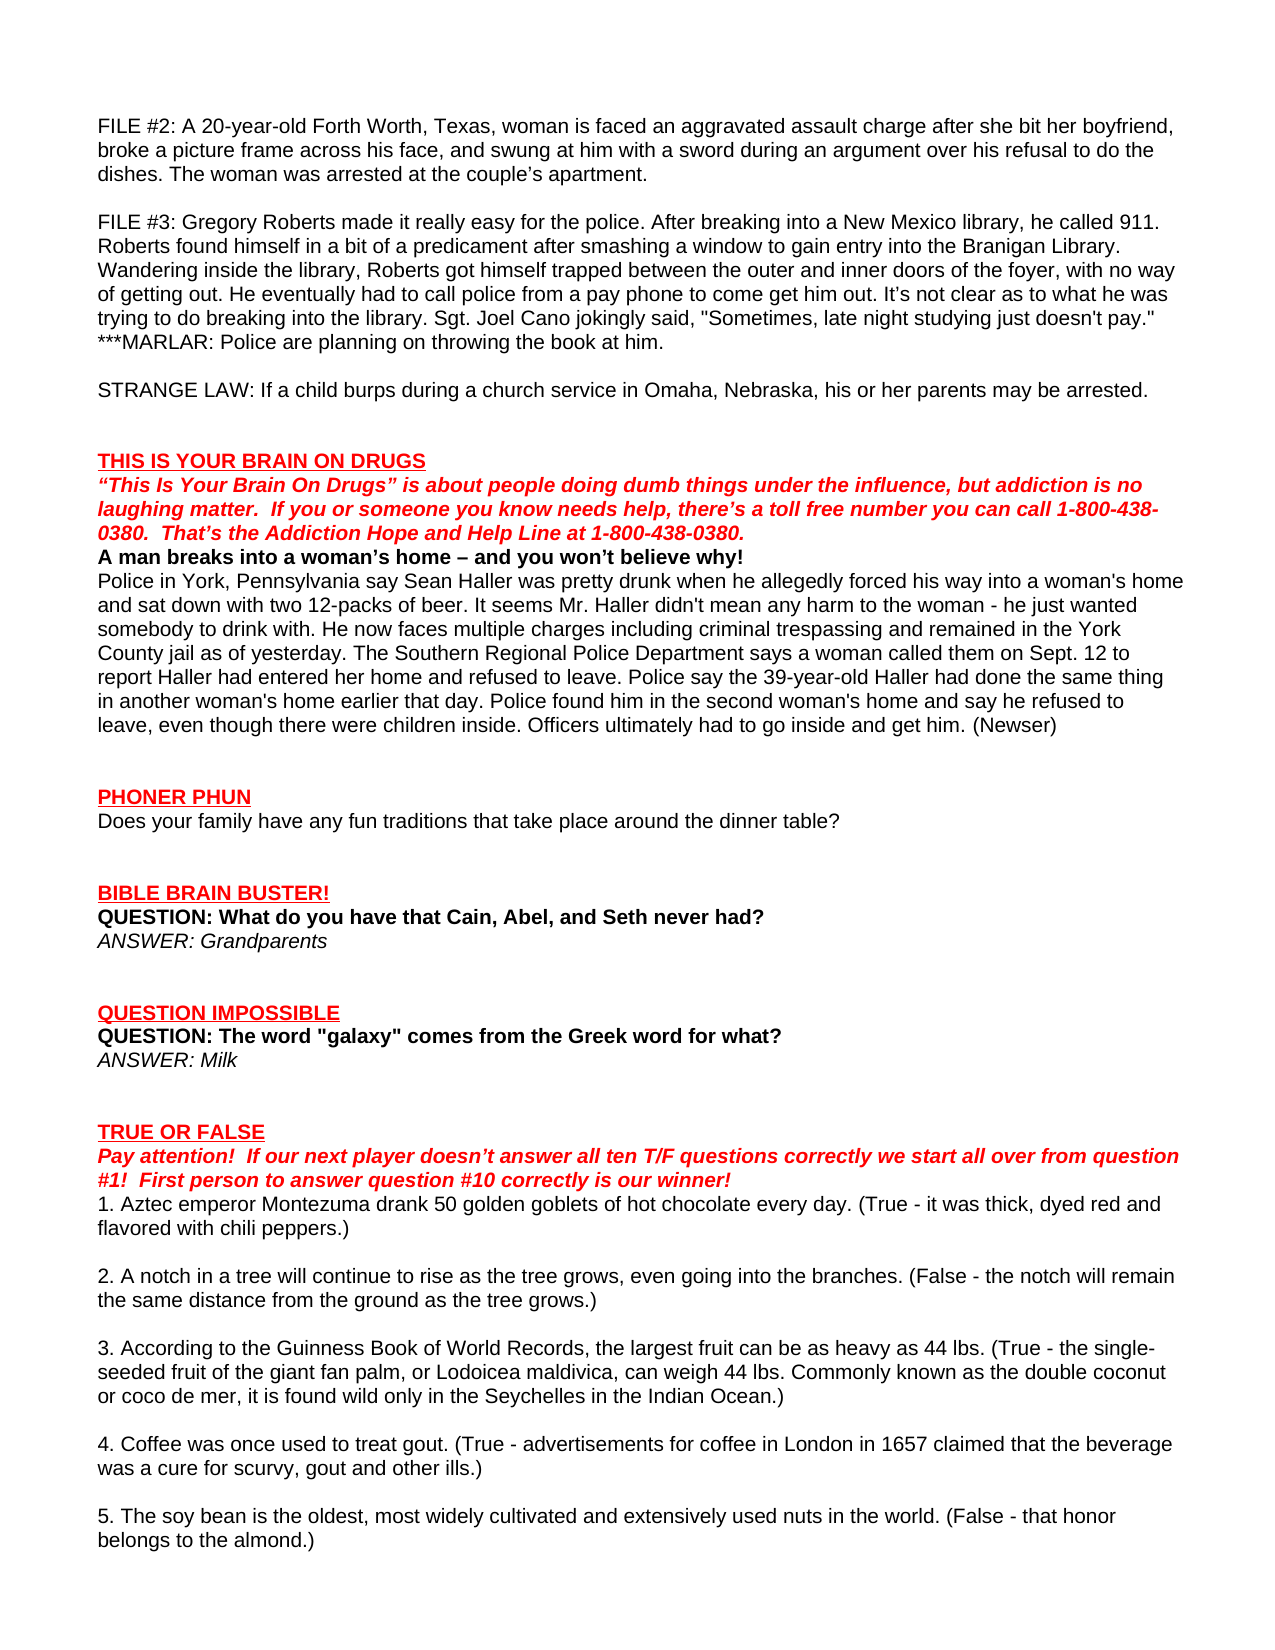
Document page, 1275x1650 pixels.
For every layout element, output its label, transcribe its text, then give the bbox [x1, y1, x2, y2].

text 2. A notch in a tree will continue to rise as the tree grows, even going into the branches. (False - the notch will remain the same distance from the ground as the tree grows.) [97, 1264, 1185, 1312]
text Does your family have any fun traditions that take place around the dinner table? [97, 809, 1185, 833]
list STRANGE LAW: If a child burps during a church service in Omaha, Nebraska, his or her parents may be arrested. [97, 377, 1185, 401]
text QUESTION: What do you have that Cain, Abel, and Seth never had? ANSWER: Grandparents [97, 904, 1185, 952]
list FILE #3: Gregory Roberts made it really easy for the police. After breaking into a New Mexico library, he called 911. Roberts found himself in a bit of a predicament after smashing a window to gain entry into the Branigan Library. Wandering inside the library, Roberts got himself trapped between the outer and inner doors of the foyer, with no way of getting out. He eventually had to call police from a pay phone to come get him out. It’s not clear as to what he was trying to do breaking into the library. Sgt. Joel Cano jokingly said, "Sometimes, late night studying just doesn't pay." ***MARLAR: Police are planning on throwing the book at him. [97, 210, 1185, 353]
text A man breaks into a woman’s home – and you won’t believe why! [97, 545, 1185, 569]
text “This Is Your Brain On Drugs” is about people doing dumb things under the influence, but addiction is no laughing matter. If you or someone you know needs help, there’s a toll free number you can call 1-800-438-0380. That’s the Addiction Hope and Help Line at 1-800-438-0380. [97, 473, 1185, 545]
text Police in York, Pennsylvania say Sean Haller was pretty drunk when he allegedly forced his way into a woman's home and sat down with two 12-packs of beer. It seems Mr. Haller didn't mean any harm to the woman - he just wanted somebody to drink with. He now faces multiple charges including criminal trespassing and remained in the York County jail as of yesterday. The Southern Regional Police Department says a woman called them on Sept. 12 to report Haller had entered her home and refused to leave. Police say the 39-year-old Haller had done the same thing in another woman's home earlier that day. Police found him in the second woman's home and say he refused to leave, even though there were children inside. Officers ultimately had to go inside and get him. (Newser) [97, 569, 1185, 737]
text Pay attention! If our next player doesn’t answer all ten T/F questions correctly we start all over from question #1! First person to answer question #10 correctly is our winner! [97, 1144, 1185, 1192]
text 3. According to the Guinness Book of World Records, the largest fruit can be as heavy as 44 lbs. (True - the single-seeded fruit of the giant fan palm, or Lodoicea maldivica, can weigh 44 lbs. Commonly known as the double coconut or coco de mer, it is found wild only in the Seychelles in the Indian Ocean.) [97, 1336, 1185, 1408]
text 4. Coffee was once used to treat gout. (True - advertisements for coffee in London in 1657 claimed that the beverage was a cure for scurvy, gout and other ills.) [97, 1432, 1185, 1479]
text THIS IS YOUR BRAIN ON DRUGS [97, 449, 1185, 473]
text ANSWER: Milk [97, 1048, 1185, 1072]
list FILE #2: A 20-year-old Forth Worth, Texas, woman is faced an aggravated assault charge after she bit her boyfriend, broke a picture frame across his face, and swung at him with a sword during an argument over his refusal to do the dishes. The woman was arrested at the couple’s apartment. [97, 114, 1185, 186]
text QUESTION IMPOSSIBLE [97, 1000, 1185, 1024]
text QUESTION: The word "galaxy" comes from the Greek word for what? [97, 1024, 1185, 1048]
text TRUE OR FALSE [97, 1120, 1185, 1144]
text PHONER PHUN [97, 785, 1185, 809]
text 5. The soy bean is the oldest, most widely cultivated and extensively used nuts in the world. (False - that honor belongs to the almond.) [97, 1503, 1185, 1551]
text 1. Aztec emperor Montezuma drank 50 golden goblets of hot chocolate every day. (True - it was thick, dyed red and flavored with chili peppers.) [97, 1192, 1185, 1240]
text BIBLE BRAIN BUSTER! [97, 881, 1185, 904]
